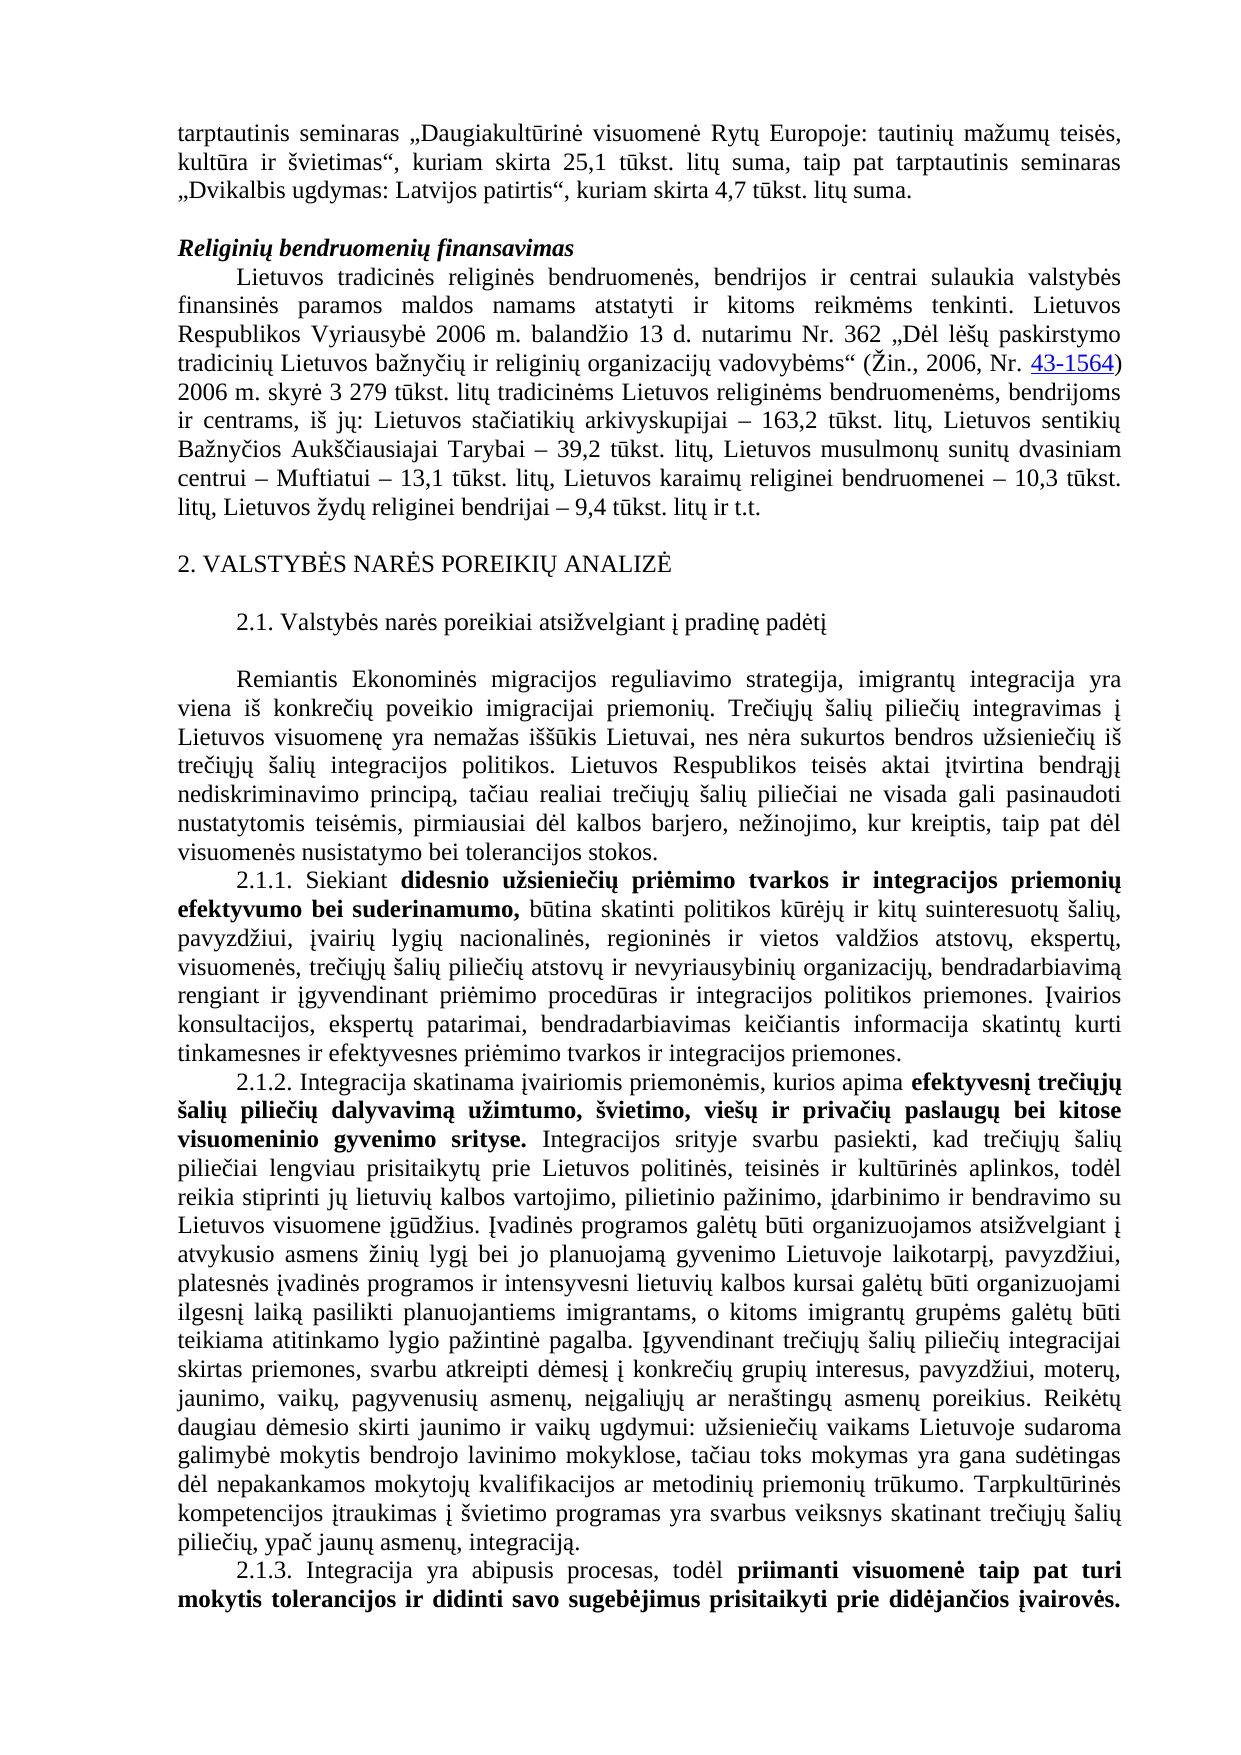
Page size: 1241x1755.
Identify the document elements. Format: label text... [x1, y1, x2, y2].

text 2.1.3. Integracija yra abipusis procesas, todėl priimanti visuomenė taip pat turi mokytis tolerancijos ir didinti savo sugebėjimus prisitaikyti prie didėjančios įvairovės. [177, 1556, 1122, 1613]
text tarptautinis seminaras „Daugiakultūrinė visuomenė Rytų Europoje: tautinių mažumų teisės, kultūra ir švietimas“, kuriam skirta 25,1 tūkst. litų suma, taip pat tarptautinis seminaras „Dvikalbis ugdymas: Latvijos patirtis“, kuriam skirta 4,7 tūkst. litų suma. [177, 118, 1122, 204]
text 2.1.1. Siekiant didesnio užsieniečių priėmimo tvarkos ir integracijos priemonių efektyvumo bei suderinamumo, būtina skatinti politikos kūrėjų ir kitų suinteresuotų šalių, pavyzdžiui, įvairių lygių nacionalinės, regioninės ir vietos valdžios atstovų, ekspertų, visuomenės, trečiųjų šalių piliečių atstovų ir nevyriausybinių organizacijų, bendradarbiavimą rengiant ir įgyvendinant priėmimo procedūras ir integracijos politikos priemones. Įvairios konsultacijos, ekspertų patarimai, bendradarbiavimas keičiantis informacija skatintų kurti tinkamesnes ir efektyvesnes priėmimo tvarkos ir integracijos priemones. [177, 866, 1122, 1067]
text Religinių bendruomenių finansavimas [177, 233, 1122, 262]
text 2.1.2. Integracija skatinama įvairiomis priemonėmis, kurios apima efektyvesnį trečiųjų šalių piliečių dalyvavimą užimtumo, švietimo, viešų ir privačių paslaugų bei kitose visuomeninio gyvenimo srityse. Integracijos srityje svarbu pasiekti, kad trečiųjų šalių piliečiai lengviau prisitaikytų prie Lietuvos politinės, teisinės ir kultūrinės aplinkos, todėl reikia stiprinti jų lietuvių kalbos vartojimo, pilietinio pažinimo, įdarbinimo ir bendravimo su Lietuvos visuomene įgūdžius. Įvadinės programos galėtų būti organizuojamos atsižvelgiant į atvykusio asmens žinių lygį bei jo planuojamą gyvenimo Lietuvoje laikotarpį, pavyzdžiui, platesnės įvadinės programos ir intensyvesni lietuvių kalbos kursai galėtų būti organizuojami ilgesnį laiką pasilikti planuojantiems imigrantams, o kitoms imigrantų grupėms galėtų būti teikiama atitinkamo lygio pažintinė pagalba. Įgyvendinant trečiųjų šalių piliečių integracijai skirtas priemones, svarbu atkreipti dėmesį į konkrečių grupių interesus, pavyzdžiui, moterų, jaunimo, vaikų, pagyvenusių asmenų, neįgaliųjų ar neraštingų asmenų poreikius. Reikėtų daugiau dėmesio skirti jaunimo ir vaikų ugdymui: užsieniečių vaikams Lietuvoje sudaroma galimybė mokytis bendrojo lavinimo mokyklose, tačiau toks mokymas yra gana sudėtingas dėl nepakankamos mokytojų kvalifikacijos ar metodinių priemonių trūkumo. Tarpkultūrinės kompetencijos įtraukimas į švietimo programas yra svarbus veiksnys skatinant trečiųjų šalių piliečių, ypač jaunų asmenų, integraciją. [177, 1067, 1122, 1556]
text 2. VALSTYBĖS NARĖS POREIKIŲ ANALIZĖ [177, 549, 1122, 578]
text Remiantis Ekonominės migracijos reguliavimo strategija, imigrantų integracija yra viena iš konkrečių poveikio imigracijai priemonių. Trečiųjų šalių piliečių integravimas į Lietuvos visuomenę yra nemažas iššūkis Lietuvai, nes nėra sukurtos bendros užsieniečių iš trečiųjų šalių integracijos politikos. Lietuvos Respublikos teisės aktai įtvirtina bendrąjį nediskriminavimo principą, tačiau realiai trečiųjų šalių piliečiai ne visada gali pasinaudoti nustatytomis teisėmis, pirmiausiai dėl kalbos barjero, nežinojimo, kur kreiptis, taip pat dėl visuomenės nusistatymo bei tolerancijos stokos. [177, 664, 1122, 866]
text Lietuvos tradicinės religinės bendruomenės, bendrijos ir centrai sulaukia valstybės finansinės paramos maldos namams atstatyti ir kitoms reikmėms tenkinti. Lietuvos Respublikos Vyriausybė 2006 m. balandžio 13 d. nutarimu Nr. 362 „Dėl lėšų paskirstymo tradicinių Lietuvos bažnyčių ir religinių organizacijų vadovybėms“ (Žin., 2006, Nr. 43-1564) 2006 m. skyrė 3 279 tūkst. litų tradicinėms Lietuvos religinėms bendruomenėms, bendrijoms ir centrams, iš jų: Lietuvos stačiatikių arkivyskupijai – 163,2 tūkst. litų, Lietuvos sentikių Bažnyčios Aukščiausiajai Tarybai – 39,2 tūkst. litų, Lietuvos musulmonų sunitų dvasiniam centrui – Muftiatui – 13,1 tūkst. litų, Lietuvos karaimų religinei bendruomenei – 10,3 tūkst. litų, Lietuvos žydų religinei bendrijai – 9,4 tūkst. litų ir t.t. [177, 262, 1122, 521]
text 2.1. Valstybės narės poreikiai atsižvelgiant į pradinę padėtį [177, 607, 1122, 636]
